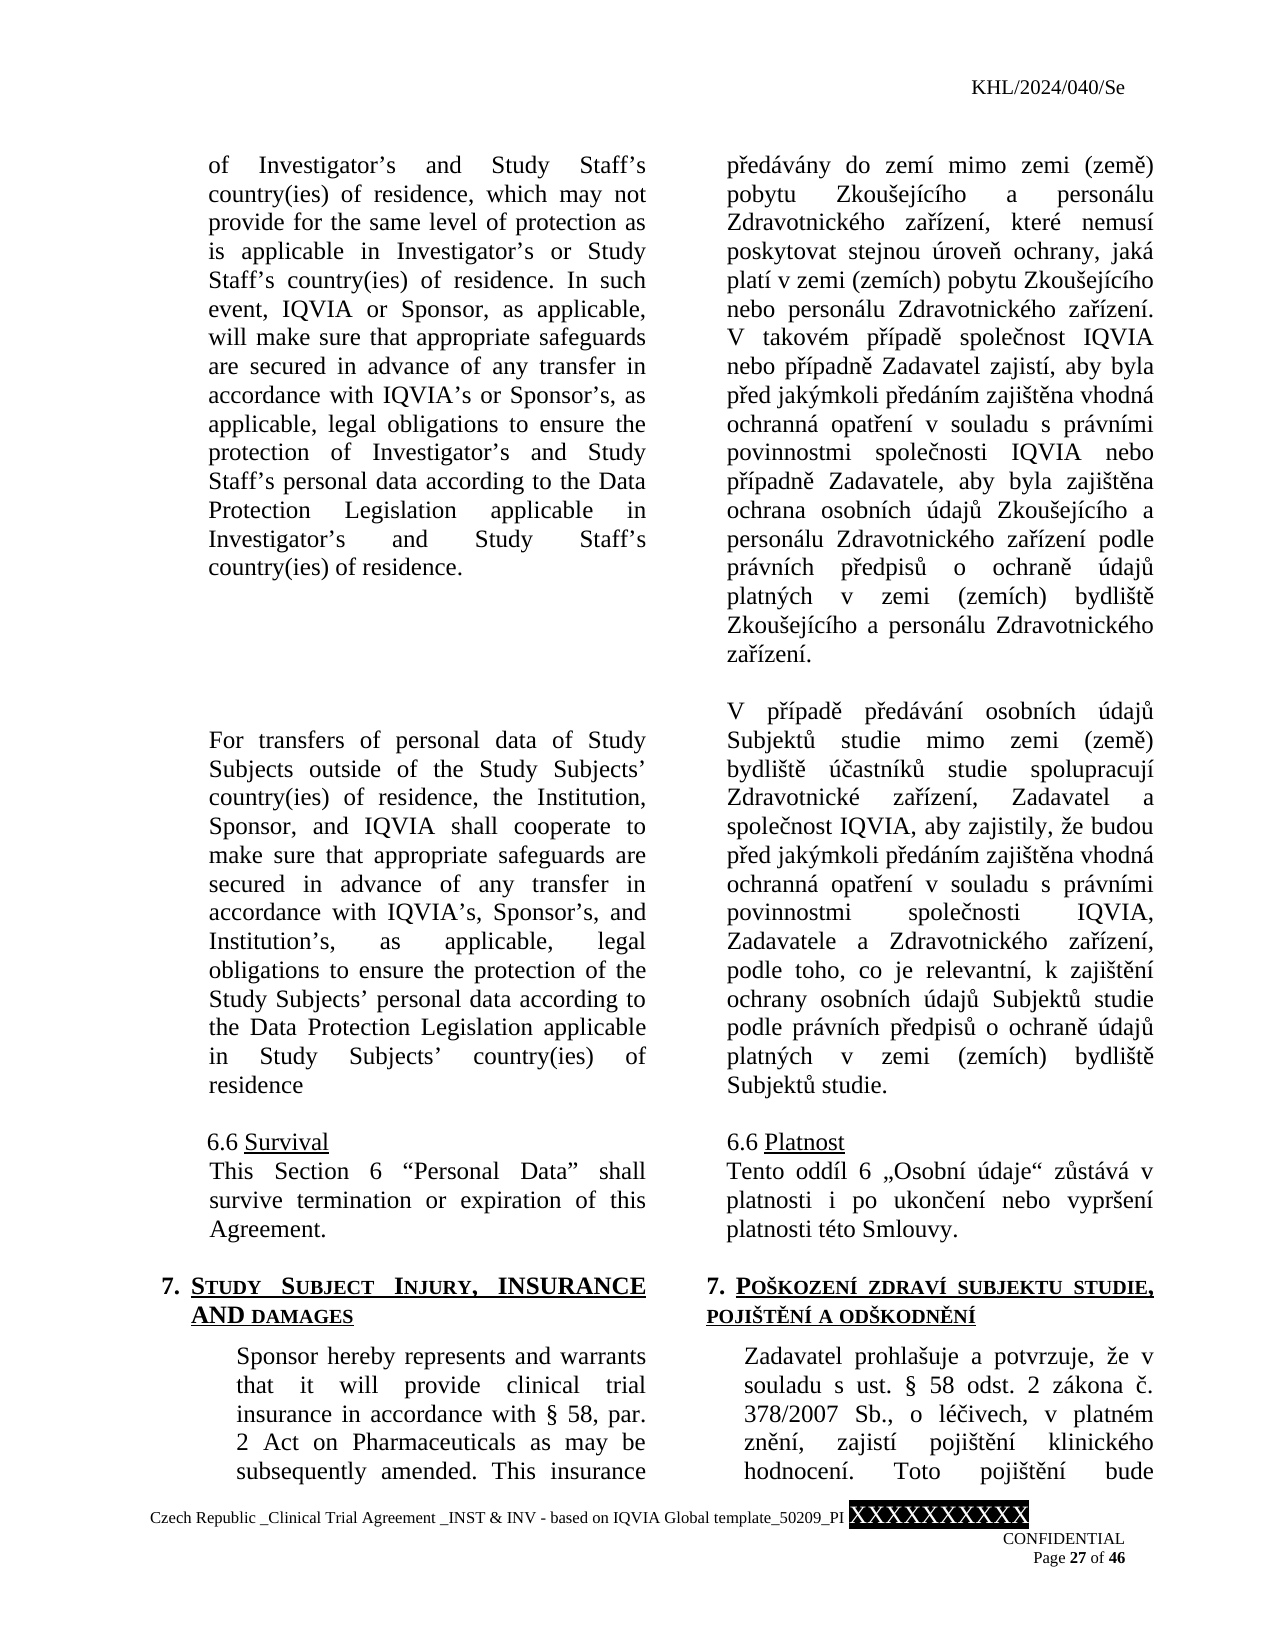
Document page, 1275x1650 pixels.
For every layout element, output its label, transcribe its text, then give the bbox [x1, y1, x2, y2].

table_cell Sponsor hereby represents and warrants that it will provide clinical trial insurance in accordance with § 58, par. 2 Act on Pharmaceuticals as may be subsequently amended. This insurance [150, 1341, 658, 1485]
table_cell Zadavatel prohlašuje a potvrzuje, že v souladu s ust. § 58 odst. 2 zákona č. 378/2007 Sb., o léčivech, v platném znění, zajistí pojištění klinického hodnocení. Toto pojištění bude [658, 1341, 1165, 1485]
table_cell 6.6 Survival This Section 6 “Personal Data” shall survive termination or expiration of this Agreement. [150, 1128, 658, 1242]
table_cell předávány do zemí mimo zemi (země) pobytu Zkoušejícího a personálu Zdravotnického zařízení, které nemusí poskytovat stejnou úroveň ochrany, jaká platí v zemi (zemích) pobytu Zkoušejícího nebo personálu Zdravotnického zařízení. V takovém případě společnost IQVIA nebo případně Zadavatel zajistí, aby byla před jakýmkoli předáním zajištěna vhodná ochranná opatření v souladu s právními povinnostmi společnosti IQVIA nebo případně Zadavatele, aby byla zajištěna ochrana osobních údajů Zkoušejícího a personálu Zdravotnického zařízení podle právních předpisů o ochraně údajů platných v zemi (zemích) bydliště Zkoušejícího a personálu Zdravotnického zařízení. V případě předávání osobních údajů Subjektů studie mimo zemi (země) bydliště účastníků studie spolupracují Zdravotnické zařízení, Zadavatel a společnost IQVIA, aby zajistily, že budou před jakýmkoli předáním zajištěna vhodná ochranná opatření v souladu s právními povinnostmi společnosti IQVIA, Zadavatele a Zdravotnického zařízení, podle toho, co je relevantní, k zajištění ochrany osobních údajů Subjektů studie podle právních předpisů o ochraně údajů platných v zemi (zemích) bydliště Subjektů studie. [658, 150, 1165, 1127]
table_cell [150, 1243, 658, 1271]
table_cell [658, 1243, 1165, 1271]
table_cell 7. Poškození zdraví subjektu studie, pojištění a odškodnění [658, 1271, 1165, 1341]
table_cell Study Subject Injury, INSURANCE AND damages [150, 1271, 658, 1341]
table_cell 6.6 Platnost Tento oddíl 6 „Osobní údaje“ zůstává v platnosti i po ukončení nebo vypršení platnosti této Smlouvy. [658, 1128, 1165, 1242]
table_cell of Investigator’s and Study Staff’s country(ies) of residence, which may not provide for the same level of protection as is applicable in Investigator’s or Study Staff’s country(ies) of residence. In such event, IQVIA or Sponsor, as applicable, will make sure that appropriate safeguards are secured in advance of any transfer in accordance with IQVIA’s or Sponsor’s, as applicable, legal obligations to ensure the protection of Investigator’s and Study Staff’s personal data according to the Data Protection Legislation applicable in Investigator’s and Study Staff’s country(ies) of residence. For transfers of personal data of Study Subjects outside of the Study Subjects’ country(ies) of residence, the Institution, Sponsor, and IQVIA shall cooperate to make sure that appropriate safeguards are secured in advance of any transfer in accordance with IQVIA’s, Sponsor’s, and Institution’s, as applicable, legal obligations to ensure the protection of the Study Subjects’ personal data according to the Data Protection Legislation applicable in Study Subjects’ country(ies) of residence [150, 150, 658, 1127]
